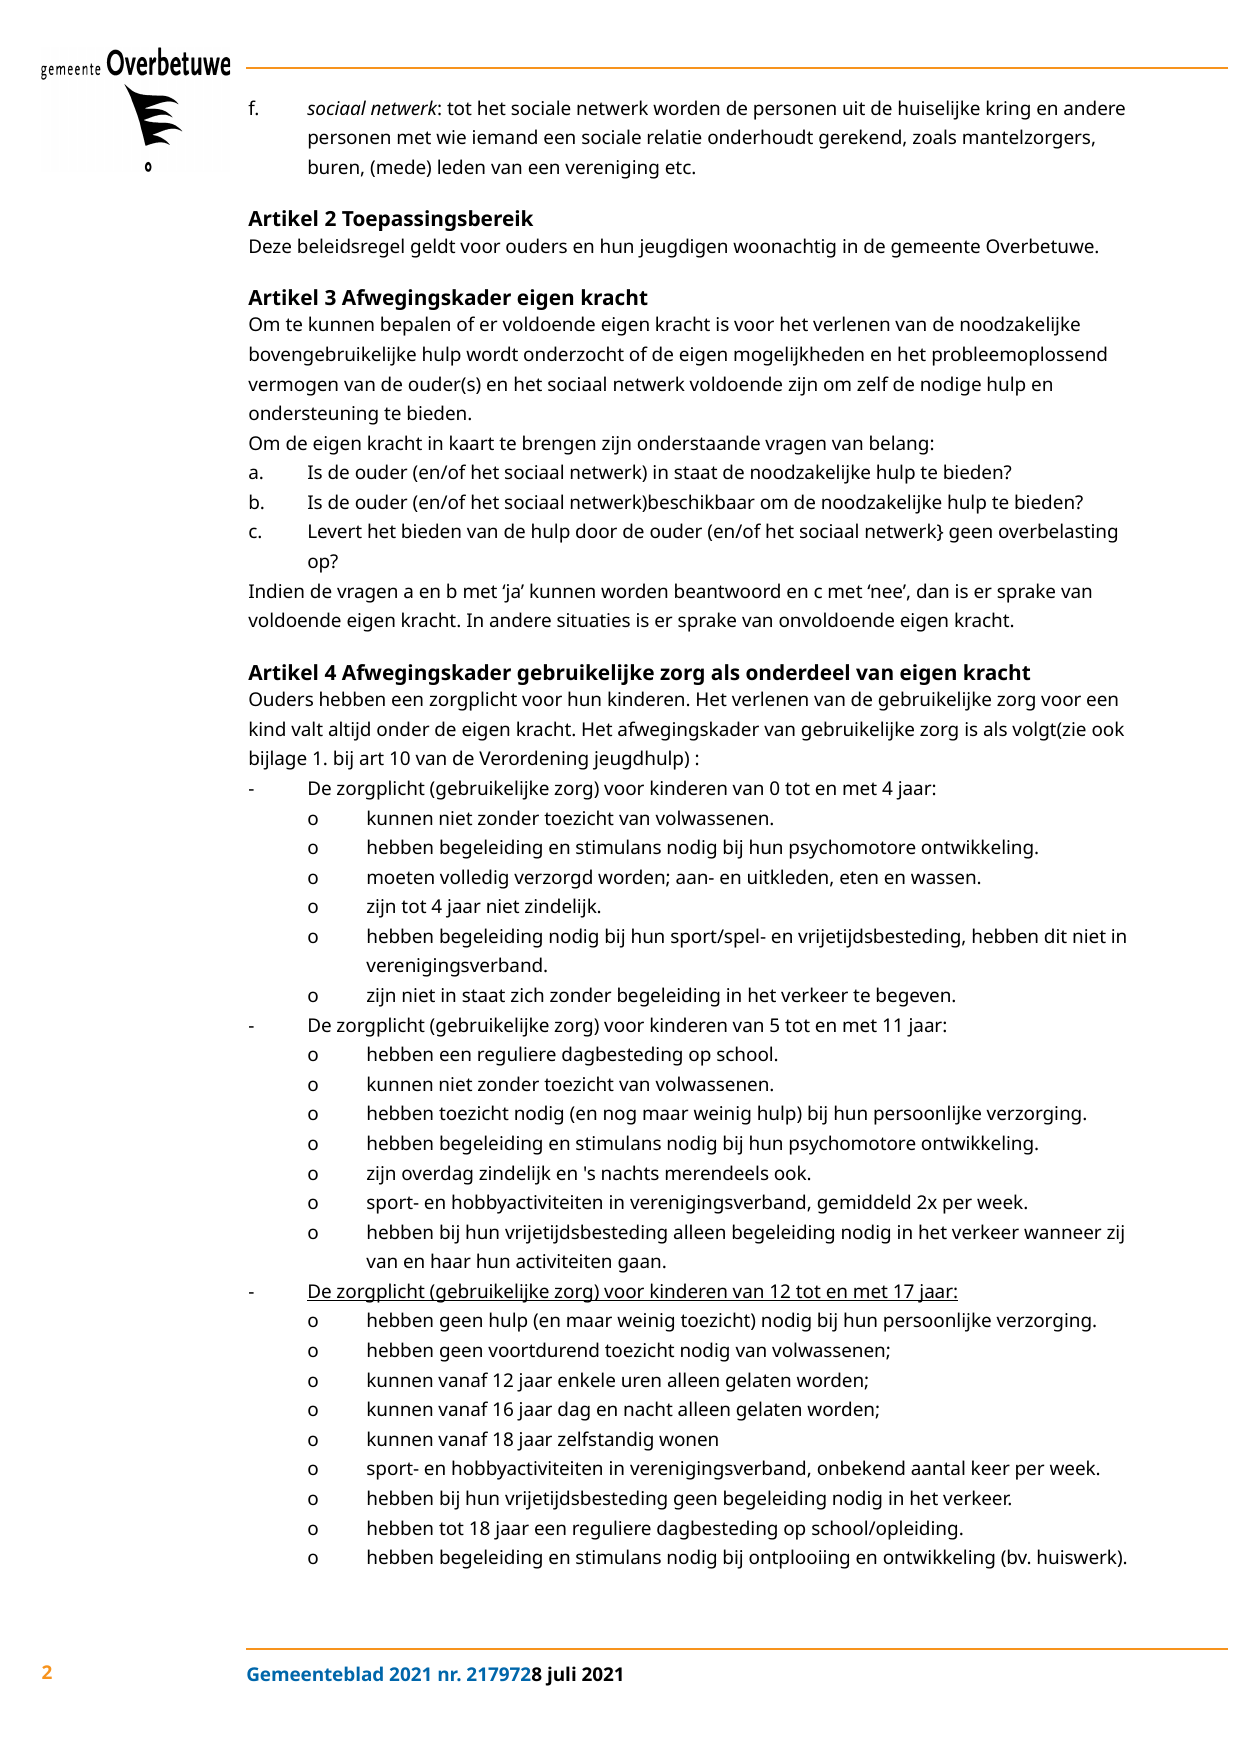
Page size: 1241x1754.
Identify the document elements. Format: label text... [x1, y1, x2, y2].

list kunnen niet zonder toezicht van volwassenen. [307, 1071, 1152, 1097]
list zijn tot 4 jaar niet zindelijk. [307, 893, 1152, 919]
list kunnen vanaf 18 jaar zelfstandig wonen [307, 1426, 1152, 1452]
list kunnen vanaf 12 jaar enkele uren alleen gelaten worden; [307, 1367, 1152, 1392]
list kunnen vanaf 16 jaar dag en nacht alleen gelaten worden; [307, 1396, 1152, 1422]
list Levert het bieden van de hulp door de ouder (en/of het sociaal netwerk} geen overbelasting op? [248, 519, 1152, 574]
list hebben begeleiding en stimulans nodig bij hun psychomotore ontwikkeling. [307, 834, 1152, 860]
list moeten volledig verzorgd worden; aan- en uitkleden, eten en wassen. [307, 864, 1152, 889]
text Om de eigen kracht in kaart te brengen zijn onderstaande vragen van belang: [248, 430, 1152, 456]
list hebben bij hun vrijetijdsbesteding alleen begeleiding nodig in het verkeer wanneer zij van en haar hun activiteiten gaan. [307, 1219, 1152, 1274]
list zijn niet in staat zich zonder begeleiding in het verkeer te begeven. [307, 982, 1152, 1008]
list sport- en hobbyactiviteiten in verenigingsverband, onbekend aantal keer per week. [307, 1456, 1152, 1481]
list hebben begeleiding nodig bij hun sport/spel- en vrijetijdsbesteding, hebben dit niet in verenigingsverband. [307, 923, 1152, 978]
text Artikel 4 Afwegingskader gebruikelijke zorg als onderdeel van eigen kracht [248, 658, 1152, 686]
list kunnen niet zonder toezicht van volwassenen. [307, 805, 1152, 830]
list hebben geen voortdurend toezicht nodig van volwassenen; [307, 1337, 1152, 1363]
list De zorgplicht (gebruikelijke zorg) voor kinderen van 5 tot en met 11 jaar: [248, 1012, 1152, 1037]
list hebben begeleiding en stimulans nodig bij hun psychomotore ontwikkeling. [307, 1130, 1152, 1156]
list De zorgplicht (gebruikelijke zorg) voor kinderen van 0 tot en met 4 jaar: [248, 775, 1152, 801]
text Om te kunnen bepalen of er voldoende eigen kracht is voor het verlenen van de noodzakelijke bovengebruikelijke hulp wordt onderzocht of de eigen mogelijkheden en het probleemoplossend vermogen van de ouder(s) en het sociaal netwerk voldoende zijn om zelf de nodige hulp en ondersteuning te bieden. [248, 312, 1152, 426]
list sociaal netwerk: tot het sociale netwerk worden de personen uit de huiselijke kring en andere personen met wie iemand een sociale relatie onderhoudt gerekend, zoals mantelzorgers, buren, (mede) leden van een vereniging etc. [248, 95, 1152, 180]
list hebben een reguliere dagbesteding op school. [307, 1041, 1152, 1067]
text Artikel 3 Afwegingskader eigen kracht [248, 283, 1152, 312]
list hebben geen hulp (en maar weinig toezicht) nodig bij hun persoonlijke verzorging. [307, 1308, 1152, 1333]
picture [41, 47, 231, 172]
list sport- en hobbyactiviteiten in verenigingsverband, gemiddeld 2x per week. [307, 1189, 1152, 1215]
text Ouders hebben een zorgplicht voor hun kinderen. Het verlenen van de gebruikelijke zorg voor een kind valt altijd onder de eigen kracht. Het afwegingskader van gebruikelijke zorg is als volgt(zie ook bijlage 1. bij art 10 van de Verordening jeugdhulp) : [248, 686, 1152, 771]
list Is de ouder (en/of het sociaal netwerk)beschikbaar om de noodzakelijke hulp te bieden? [248, 489, 1152, 515]
list hebben tot 18 jaar een reguliere dagbesteding op school/opleiding. [307, 1515, 1152, 1540]
text Deze beleidsregel geldt voor ouders en hun jeugdigen woonachtig in de gemeente Overbetuwe. [248, 233, 1152, 258]
list De zorgplicht (gebruikelijke zorg) voor kinderen van 12 tot en met 17 jaar: [248, 1278, 1152, 1304]
list hebben begeleiding en stimulans nodig bij ontplooiing en ontwikkeling (bv. huiswerk). [307, 1544, 1152, 1570]
list hebben toezicht nodig (en nog maar weinig hulp) bij hun persoonlijke verzorging. [307, 1101, 1152, 1126]
text Artikel 2 Toepassingsbereik [248, 204, 1152, 233]
text Indien de vragen a en b met ‘ja’ kunnen worden beantwoord en c met ‘nee’, dan is er sprake van voldoende eigen kracht. In andere situaties is er sprake van onvoldoende eigen kracht. [248, 578, 1152, 633]
list hebben bij hun vrijetijdsbesteding geen begeleiding nodig in het verkeer. [307, 1485, 1152, 1511]
list zijn overdag zindelijk en 's nachts merendeels ook. [307, 1160, 1152, 1185]
list Is de ouder (en/of het sociaal netwerk) in staat de noodzakelijke hulp te bieden? [248, 459, 1152, 485]
